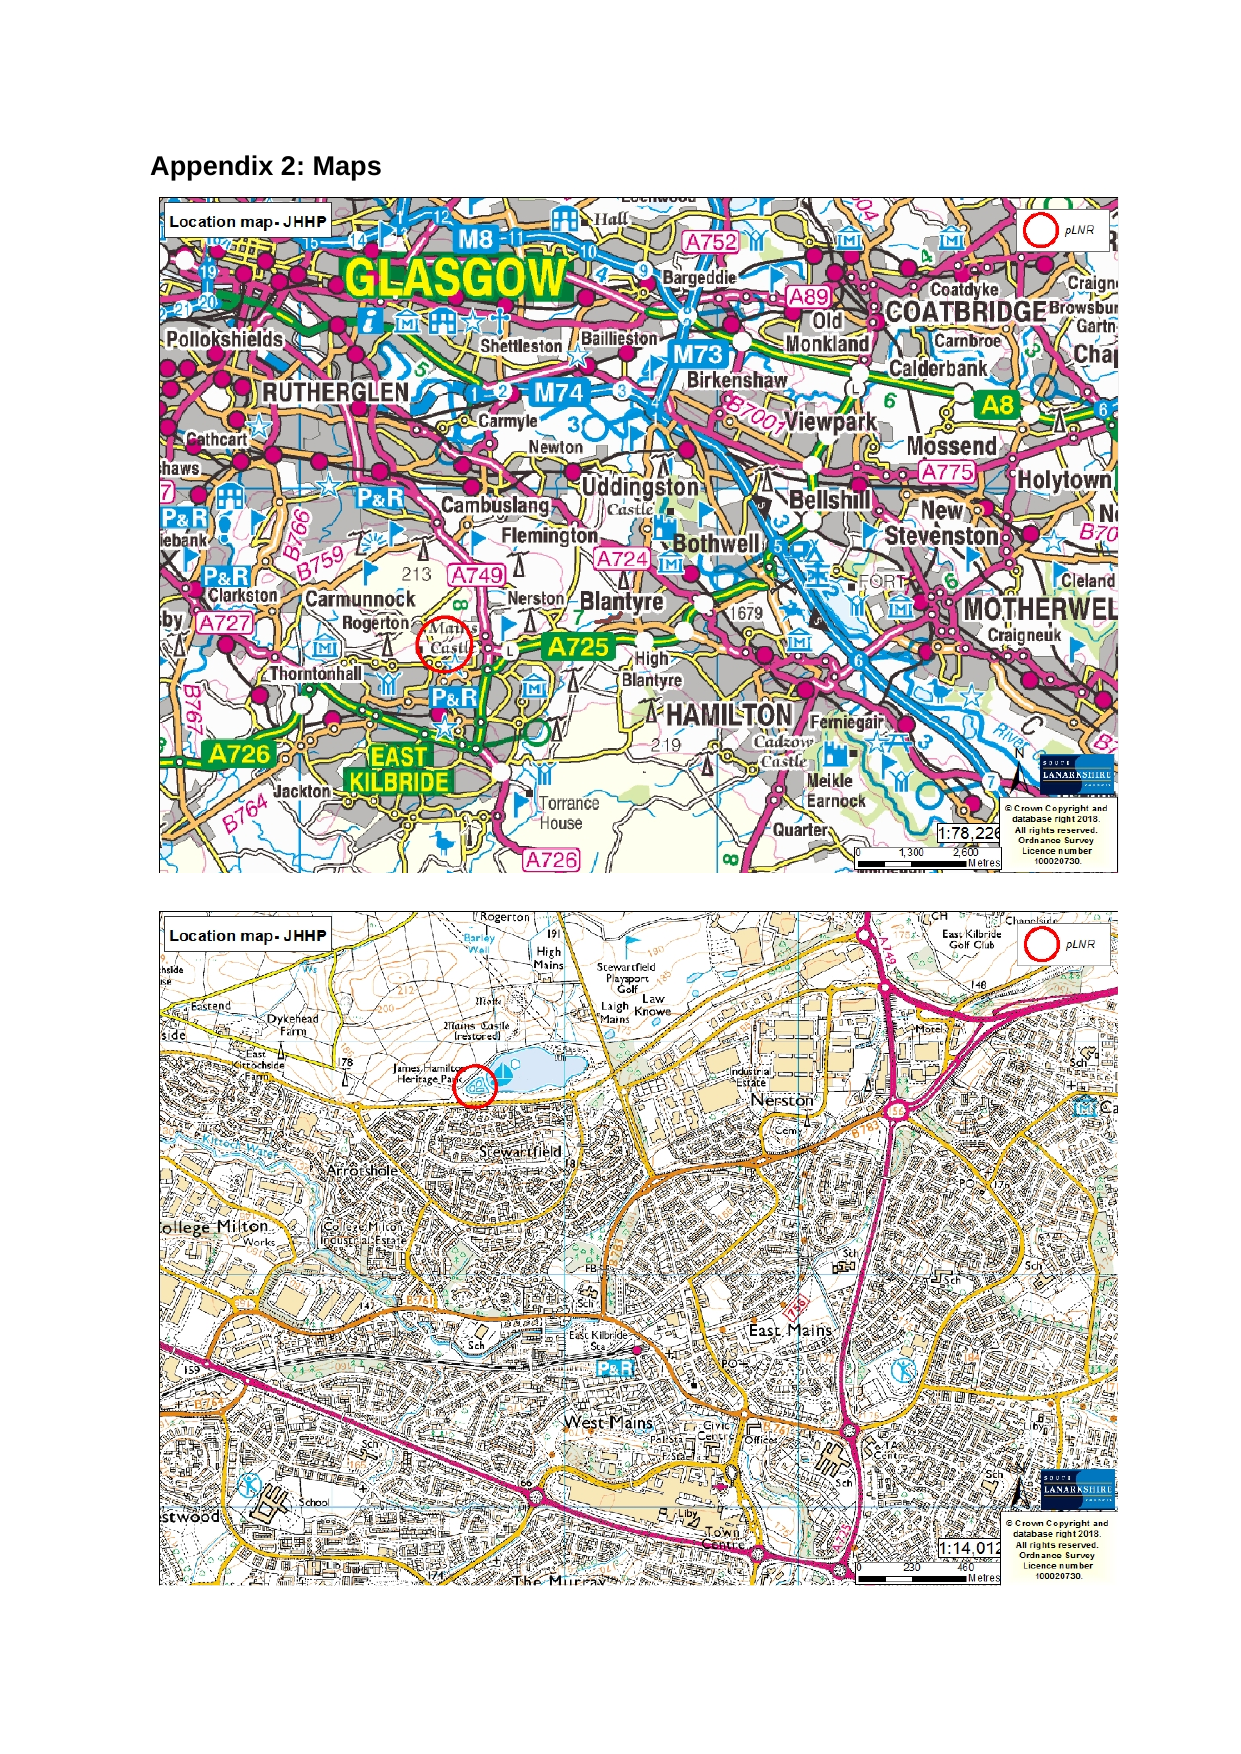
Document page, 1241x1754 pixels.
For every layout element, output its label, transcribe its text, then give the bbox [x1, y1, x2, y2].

subtitle Appendix 2: Maps [150, 150, 1090, 181]
